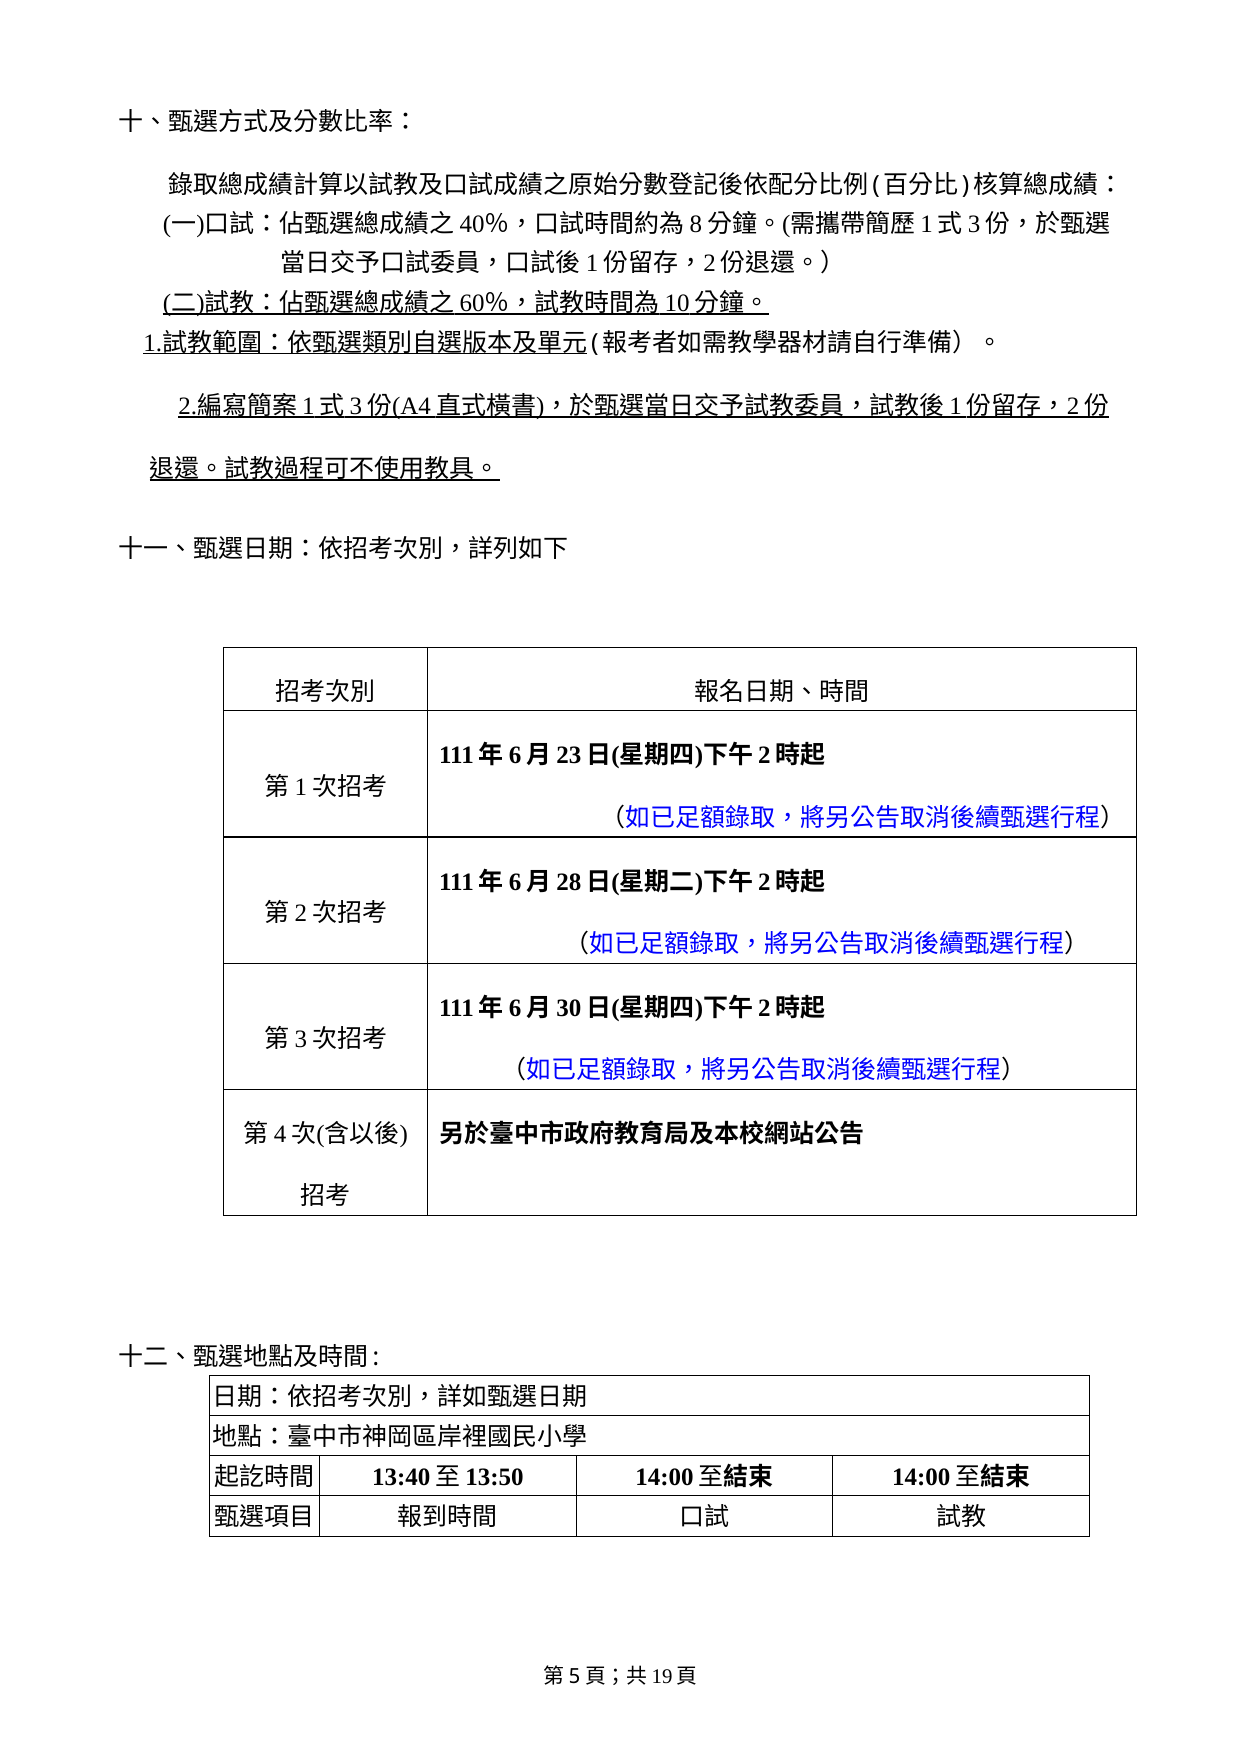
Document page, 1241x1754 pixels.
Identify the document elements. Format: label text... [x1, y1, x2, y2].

text 十一、甄選日期：依招考次別，詳列如下 [118, 504, 1122, 567]
text 錄取總成績計算以試教及口試成績之原始分數登記後依配分比例(百分比)核算總成績： [168, 141, 1122, 203]
table_cell 甄選項目 [210, 1496, 319, 1536]
table_cell 試教 [833, 1496, 1089, 1536]
text 2.編寫簡案1式3份(A4直式橫書)，於甄選當日交予試教委員，試教後1份留存，2份 [118, 362, 1122, 425]
table_cell 口試 [577, 1496, 832, 1536]
table_cell 地點：臺中市神岡區岸裡國民小學 [210, 1416, 1089, 1455]
table_cell 111年6月28日(星期二)下午2時起 （如已足額錄取，將另公告取消後續甄選行程） [428, 838, 1136, 962]
table_cell 第2次招考 [224, 838, 427, 962]
table_cell 111年6月23日(星期四)下午2時起 （如已足額錄取，將另公告取消後續甄選行程） [428, 711, 1136, 836]
table_cell 14:00至結束 [833, 1456, 1089, 1495]
table_cell 第3次招考 [224, 964, 427, 1088]
table_cell 13:40至13:50 [320, 1456, 576, 1495]
table_cell 14:00至結束 [577, 1456, 832, 1495]
text 1.試教範圍：依甄選類別自選版本及單元(報考者如需教學器材請自行準備）。 [118, 322, 1122, 359]
text (二)試教：佔甄選總成績之60％，試教時間為10分鐘。 [163, 283, 1122, 319]
text 退還。試教過程可不使用教具。 [118, 425, 1122, 487]
table_header 日期：依招考次別，詳如甄選日期 [210, 1376, 1089, 1415]
table_cell 報到時間 [320, 1496, 576, 1536]
table_cell 111年6月30日(星期四)下午2時起 （如已足額錄取，將另公告取消後續甄選行程） [428, 964, 1136, 1088]
text 十二、甄選地點及時間: [118, 1313, 1122, 1375]
table_cell 第1次招考 [224, 711, 427, 836]
text 十、甄選方式及分數比率： [118, 78, 1122, 141]
table_cell 起訖時間 [210, 1456, 319, 1495]
table_cell 第4次(含以後)招考 [224, 1090, 427, 1214]
table_header 報名日期、時間 [428, 648, 1136, 710]
table_cell 另於臺中市政府教育局及本校網站公告 [428, 1090, 1136, 1214]
table_header 招考次別 [224, 648, 427, 710]
text (一)口試：佔甄選總成績之40％，口試時間約為8分鐘。(需攜帶簡歷1式3份，於甄選當日交予口試委員，口試後1份留存，2份退還。） [163, 203, 1122, 279]
